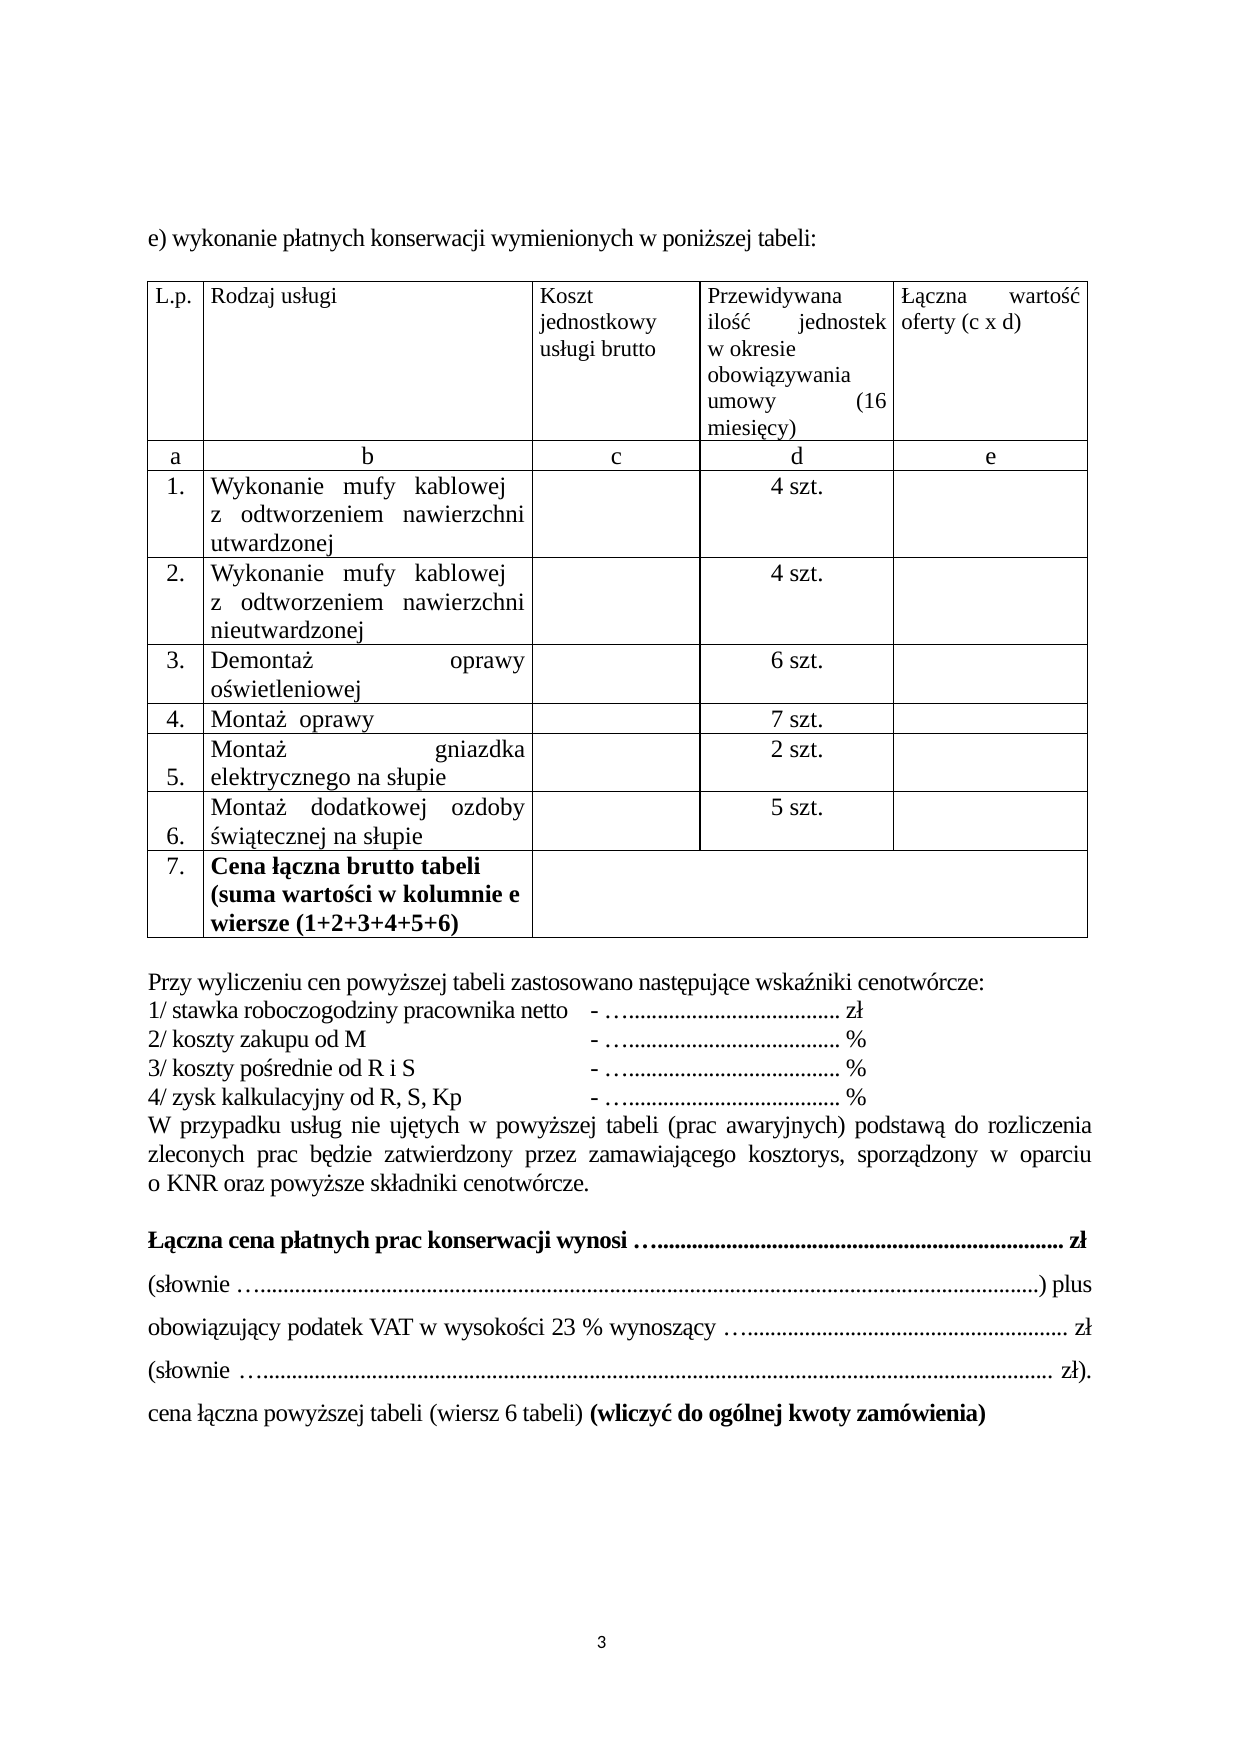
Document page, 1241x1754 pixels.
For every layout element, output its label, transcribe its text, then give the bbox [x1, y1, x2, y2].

table_cell 4 szt. [701, 558, 893, 644]
table_header L.p. [148, 282, 203, 440]
text 1/ stawka roboczogodziny pracownika netto - …..................................... zł [148, 996, 1093, 1024]
text 3/ koszty pośrednie od R i S - …..................................... % [148, 1053, 1093, 1082]
table_cell Montaż gniazdka elektrycznego na słupie [204, 734, 532, 791]
text 4/ zysk kalkulacyjny od R, S, Kp - …..................................... % [148, 1082, 1093, 1111]
table_cell b [204, 441, 532, 470]
table_cell [894, 704, 1087, 733]
table_cell d [701, 441, 893, 470]
table_cell 7. [148, 851, 203, 937]
table_cell 5. [148, 734, 203, 791]
table_cell Montaż dodatkowej ozdoby świątecznej na słupie [204, 792, 532, 850]
table_cell 6 szt. [701, 645, 893, 703]
text Łączna cena płatnych prac konserwacji wynosi …....................................................................... zł [148, 1226, 1093, 1254]
text W przypadku usług nie ujętych w powyższej tabeli (prac awaryjnych) podstawą do rozliczenia zleconych prac będzie zatwierdzony przez zamawiającego kosztorys, sporządzony w oparciu o KNR oraz powyższe składniki cenotwórcze. [148, 1111, 1093, 1197]
table_cell Demontaż oprawy oświetleniowej [204, 645, 532, 703]
table_cell 6. [148, 792, 203, 850]
table_cell Wykonanie mufy kablowej z odtworzeniem nawierzchni utwardzonej [204, 471, 532, 557]
table_cell [533, 792, 699, 850]
table_cell [533, 645, 699, 703]
table_header Koszt jednostkowy usługi brutto [533, 282, 699, 440]
table_cell [894, 558, 1087, 644]
table_header Przewidywana ilość jednostek w okresie obowiązywania umowy (16 miesięcy) [701, 282, 893, 440]
table_cell 1. [148, 471, 203, 557]
table_cell 4 szt. [701, 471, 893, 557]
table_cell [894, 734, 1087, 791]
text e) wykonanie płatnych konserwacji wymienionych w poniższej tabeli: [148, 223, 1093, 252]
table_cell a [148, 441, 203, 470]
table_cell Cena łączna brutto tabeli (suma wartości w kolumnie e wiersze (1+2+3+4+5+6) [204, 851, 532, 937]
table_cell e [894, 441, 1087, 470]
table_cell [533, 734, 699, 791]
table_cell [533, 471, 699, 557]
table_cell 2. [148, 558, 203, 644]
table_cell 5 szt. [701, 792, 893, 850]
table_header Rodzaj usługi [204, 282, 532, 440]
table_cell 3. [148, 645, 203, 703]
table_cell 7 szt. [701, 704, 893, 733]
table_cell [533, 704, 699, 733]
table_cell [894, 645, 1087, 703]
text Przy wyliczeniu cen powyższej tabeli zastosowano następujące wskaźniki cenotwórcze: [148, 967, 1093, 996]
text 2/ koszty zakupu od M - …..................................... % [148, 1024, 1093, 1053]
table_cell [894, 471, 1087, 557]
table_cell [894, 792, 1087, 850]
table_cell [533, 851, 1087, 937]
text (słownie …........................................................................................................................................) plus obowiązujący podatek VAT w wysokości 23 % wynoszący …........................................................ zł (słownie ….......................................................................................................................................... zł). cena łączna powyższej tabeli (wiersz 6 tabeli) (wliczyć do ogólnej kwoty zamówienia) [148, 1269, 1093, 1427]
table_cell c [533, 441, 699, 470]
table_cell Wykonanie mufy kablowej z odtworzeniem nawierzchni nieutwardzonej [204, 558, 532, 644]
table_cell 4. [148, 704, 203, 733]
table_cell Montaż oprawy [204, 704, 532, 733]
table_header Łączna wartość oferty (c x d) [894, 282, 1087, 440]
table_cell 2 szt. [701, 734, 893, 791]
table_cell [533, 558, 699, 644]
